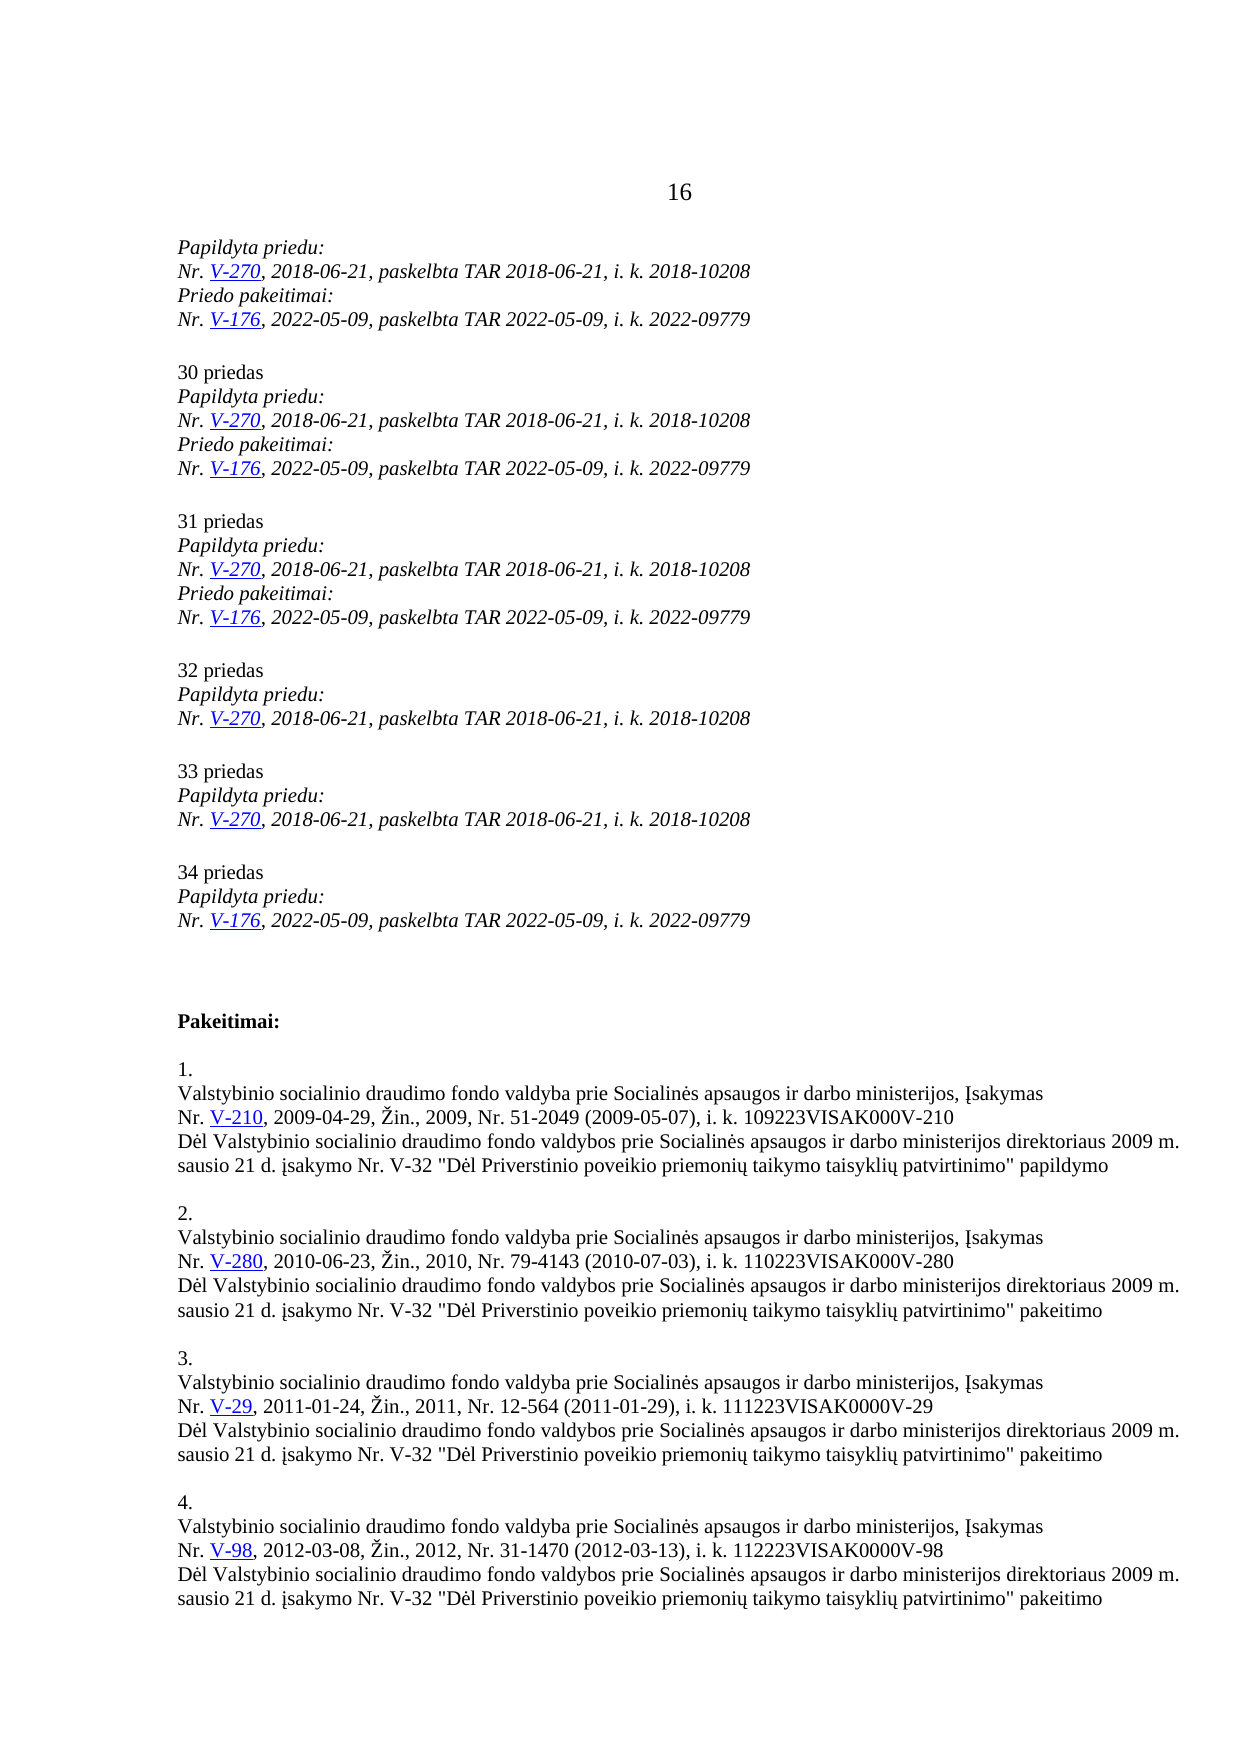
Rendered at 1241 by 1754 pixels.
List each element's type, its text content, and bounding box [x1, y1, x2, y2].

text Valstybinio socialinio draudimo fondo valdyba prie Socialinės apsaugos ir darbo ministerijos, Įsakymas [177, 1081, 1181, 1105]
text Priedo pakeitimai: [177, 581, 1181, 605]
text 2. [177, 1201, 1181, 1225]
text Papildyta priedu: [177, 783, 1181, 807]
text Valstybinio socialinio draudimo fondo valdyba prie Socialinės apsaugos ir darbo ministerijos, Įsakymas [177, 1370, 1181, 1394]
text Dėl Valstybinio socialinio draudimo fondo valdybos prie Socialinės apsaugos ir darbo ministerijos direktoriaus 2009 m. sausio 21 d. įsakymo Nr. V-32 "Dėl Priverstinio poveikio priemonių taikymo taisyklių patvirtinimo" pakeitimo [177, 1273, 1181, 1322]
text 32 priedas [177, 658, 1181, 682]
text Valstybinio socialinio draudimo fondo valdyba prie Socialinės apsaugos ir darbo ministerijos, Įsakymas [177, 1514, 1181, 1538]
text 30 priedas [177, 360, 1181, 384]
text 34 priedas [177, 860, 1181, 884]
text Nr. V-270, 2018-06-21, paskelbta TAR 2018-06-21, i. k. 2018-10208 [177, 259, 1181, 283]
text Nr. V-270, 2018-06-21, paskelbta TAR 2018-06-21, i. k. 2018-10208 [177, 408, 1181, 432]
text Papildyta priedu: [177, 682, 1181, 706]
text 4. [177, 1490, 1181, 1514]
text Nr. V-210, 2009-04-29, Žin., 2009, Nr. 51-2049 (2009-05-07), i. k. 109223VISAK000V-210 [177, 1105, 1181, 1129]
text Priedo pakeitimai: [177, 432, 1181, 456]
text Priedo pakeitimai: [177, 283, 1181, 307]
text Nr. V-270, 2018-06-21, paskelbta TAR 2018-06-21, i. k. 2018-10208 [177, 706, 1181, 730]
text Nr. V-280, 2010-06-23, Žin., 2010, Nr. 79-4143 (2010-07-03), i. k. 110223VISAK000V-280 [177, 1249, 1181, 1273]
text Nr. V-176, 2022-05-09, paskelbta TAR 2022-05-09, i. k. 2022-09779 [177, 456, 1181, 480]
text Papildyta priedu: [177, 235, 1181, 259]
text Papildyta priedu: [177, 533, 1181, 557]
text Nr. V-270, 2018-06-21, paskelbta TAR 2018-06-21, i. k. 2018-10208 [177, 807, 1181, 831]
text Nr. V-176, 2022-05-09, paskelbta TAR 2022-05-09, i. k. 2022-09779 [177, 307, 1181, 331]
text Pakeitimai: [177, 1009, 1181, 1033]
text Nr. V-270, 2018-06-21, paskelbta TAR 2018-06-21, i. k. 2018-10208 [177, 557, 1181, 581]
text Nr. V-29, 2011-01-24, Žin., 2011, Nr. 12-564 (2011-01-29), i. k. 111223VISAK0000V-29 [177, 1394, 1181, 1418]
text Dėl Valstybinio socialinio draudimo fondo valdybos prie Socialinės apsaugos ir darbo ministerijos direktoriaus 2009 m. sausio 21 d. įsakymo Nr. V-32 "Dėl Priverstinio poveikio priemonių taikymo taisyklių patvirtinimo" pakeitimo [177, 1418, 1181, 1466]
text Valstybinio socialinio draudimo fondo valdyba prie Socialinės apsaugos ir darbo ministerijos, Įsakymas [177, 1225, 1181, 1249]
text Papildyta priedu: [177, 384, 1181, 408]
text Papildyta priedu: [177, 884, 1181, 908]
text 1. [177, 1057, 1181, 1081]
text 33 priedas [177, 759, 1181, 783]
text Dėl Valstybinio socialinio draudimo fondo valdybos prie Socialinės apsaugos ir darbo ministerijos direktoriaus 2009 m. sausio 21 d. įsakymo Nr. V-32 "Dėl Priverstinio poveikio priemonių taikymo taisyklių patvirtinimo" pakeitimo [177, 1562, 1181, 1610]
text 3. [177, 1346, 1181, 1370]
text 31 priedas [177, 509, 1181, 533]
text Nr. V-176, 2022-05-09, paskelbta TAR 2022-05-09, i. k. 2022-09779 [177, 605, 1181, 629]
text Nr. V-98, 2012-03-08, Žin., 2012, Nr. 31-1470 (2012-03-13), i. k. 112223VISAK0000V-98 [177, 1538, 1181, 1562]
text Nr. V-176, 2022-05-09, paskelbta TAR 2022-05-09, i. k. 2022-09779 [177, 908, 1181, 932]
text Dėl Valstybinio socialinio draudimo fondo valdybos prie Socialinės apsaugos ir darbo ministerijos direktoriaus 2009 m. sausio 21 d. įsakymo Nr. V-32 "Dėl Priverstinio poveikio priemonių taikymo taisyklių patvirtinimo" papildymo [177, 1129, 1181, 1177]
